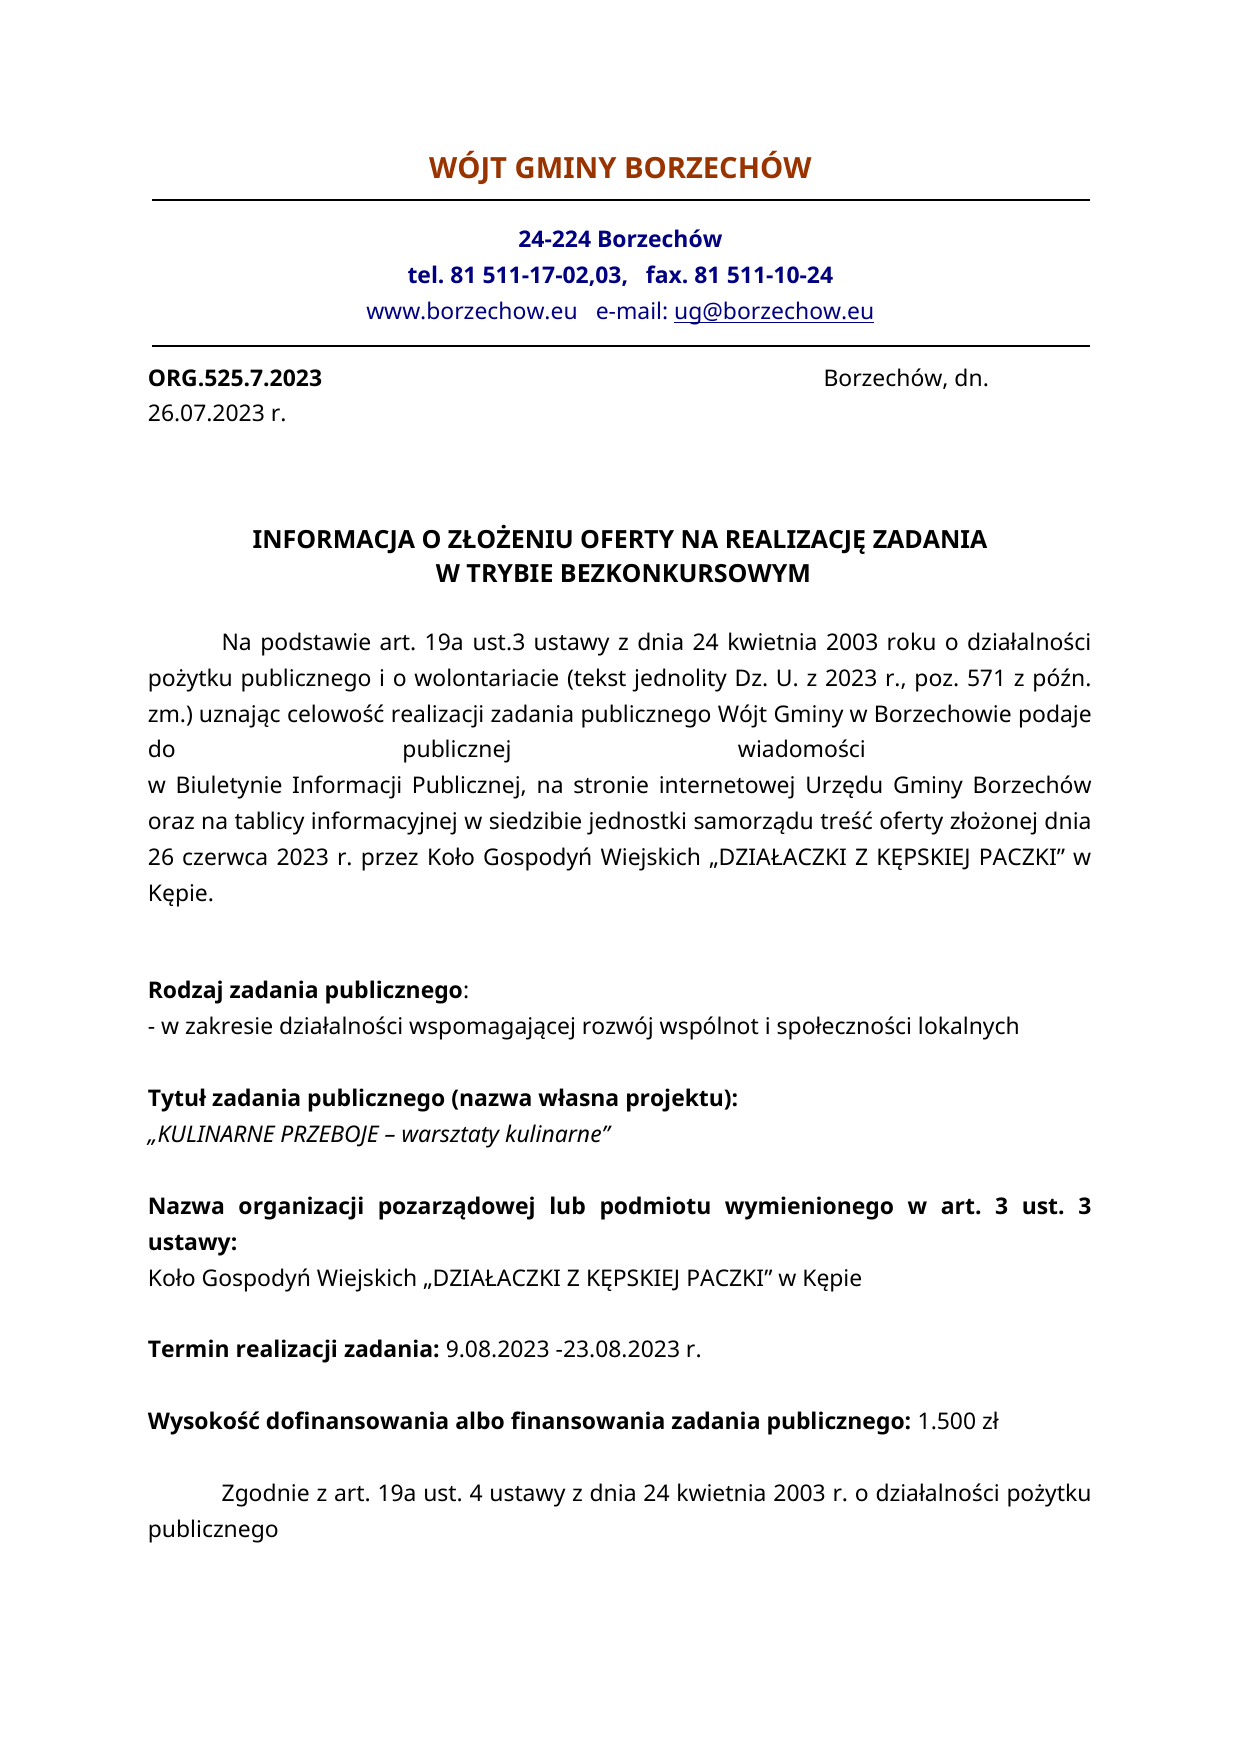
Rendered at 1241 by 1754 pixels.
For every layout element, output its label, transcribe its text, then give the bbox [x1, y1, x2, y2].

text Wysokość dofinansowania albo finansowania zadania publicznego: 1.500 zł [148, 1405, 1093, 1437]
text Rodzaj zadania publicznego: [148, 974, 1093, 1005]
text Tytuł zadania publicznego (nazwa własna projektu): [148, 1082, 1093, 1113]
text Koło Gospodyń Wiejskich „DZIAŁACZKI Z KĘPSKIEJ PACZKI” w Kępie [148, 1262, 1093, 1293]
text WÓJT GMINY BORZECHÓW [148, 148, 1093, 187]
text „KULINARNE PRZEBOJE – warsztaty kulinarne” [148, 1118, 1093, 1149]
text - w zakresie działalności wspomagającej rozwój wspólnot i społeczności lokalnych [148, 1010, 1093, 1041]
text www.borzechow.eu e-mail: ug@borzechow.eu [148, 295, 1093, 327]
text tel. 81 511-17-02,03, fax. 81 511-10-24 [148, 259, 1093, 291]
text Nazwa organizacji pozarządowej lub podmiotu wymienionego w art. 3 ust. 3 ustawy: [148, 1190, 1093, 1257]
subtitle INFORMACJA O ZŁOŻENIU OFERTY NA REALIZACJĘ ZADANIA W TRYBIE BEZKONKURSOWYM [148, 522, 1093, 590]
text Na podstawie art. 19a ust.3 ustawy z dnia 24 kwietnia 2003 roku o działalności pożytku publicznego i o wolontariacie (tekst jednolity Dz. U. z 2023 r., poz. 571 z późn. zm.) uznając celowość realizacji zadania publicznego Wójt Gminy w Borzechowie podaje do publicznej wiadomości w Biuletynie Informacji Publicznej, na stronie internetowej Urzędu Gminy Borzechów oraz na tablicy informacyjnej w siedzibie jednostki samorządu treść oferty złożonej dnia 26 czerwca 2023 r. przez Koło Gospodyń Wiejskich „DZIAŁACZKI Z KĘPSKIEJ PACZKI” w Kępie. [148, 626, 1093, 908]
text Termin realizacji zadania: 9.08.2023 -23.08.2023 r. [148, 1333, 1093, 1365]
text ORG.525.7.2023 Borzechów, dn. 26.07.2023 r. [148, 361, 1093, 429]
text Zgodnie z art. 19a ust. 4 ustawy z dnia 24 kwietnia 2003 r. o działalności pożytku publicznego [148, 1477, 1093, 1544]
text 24-224 Borzechów [148, 223, 1093, 255]
